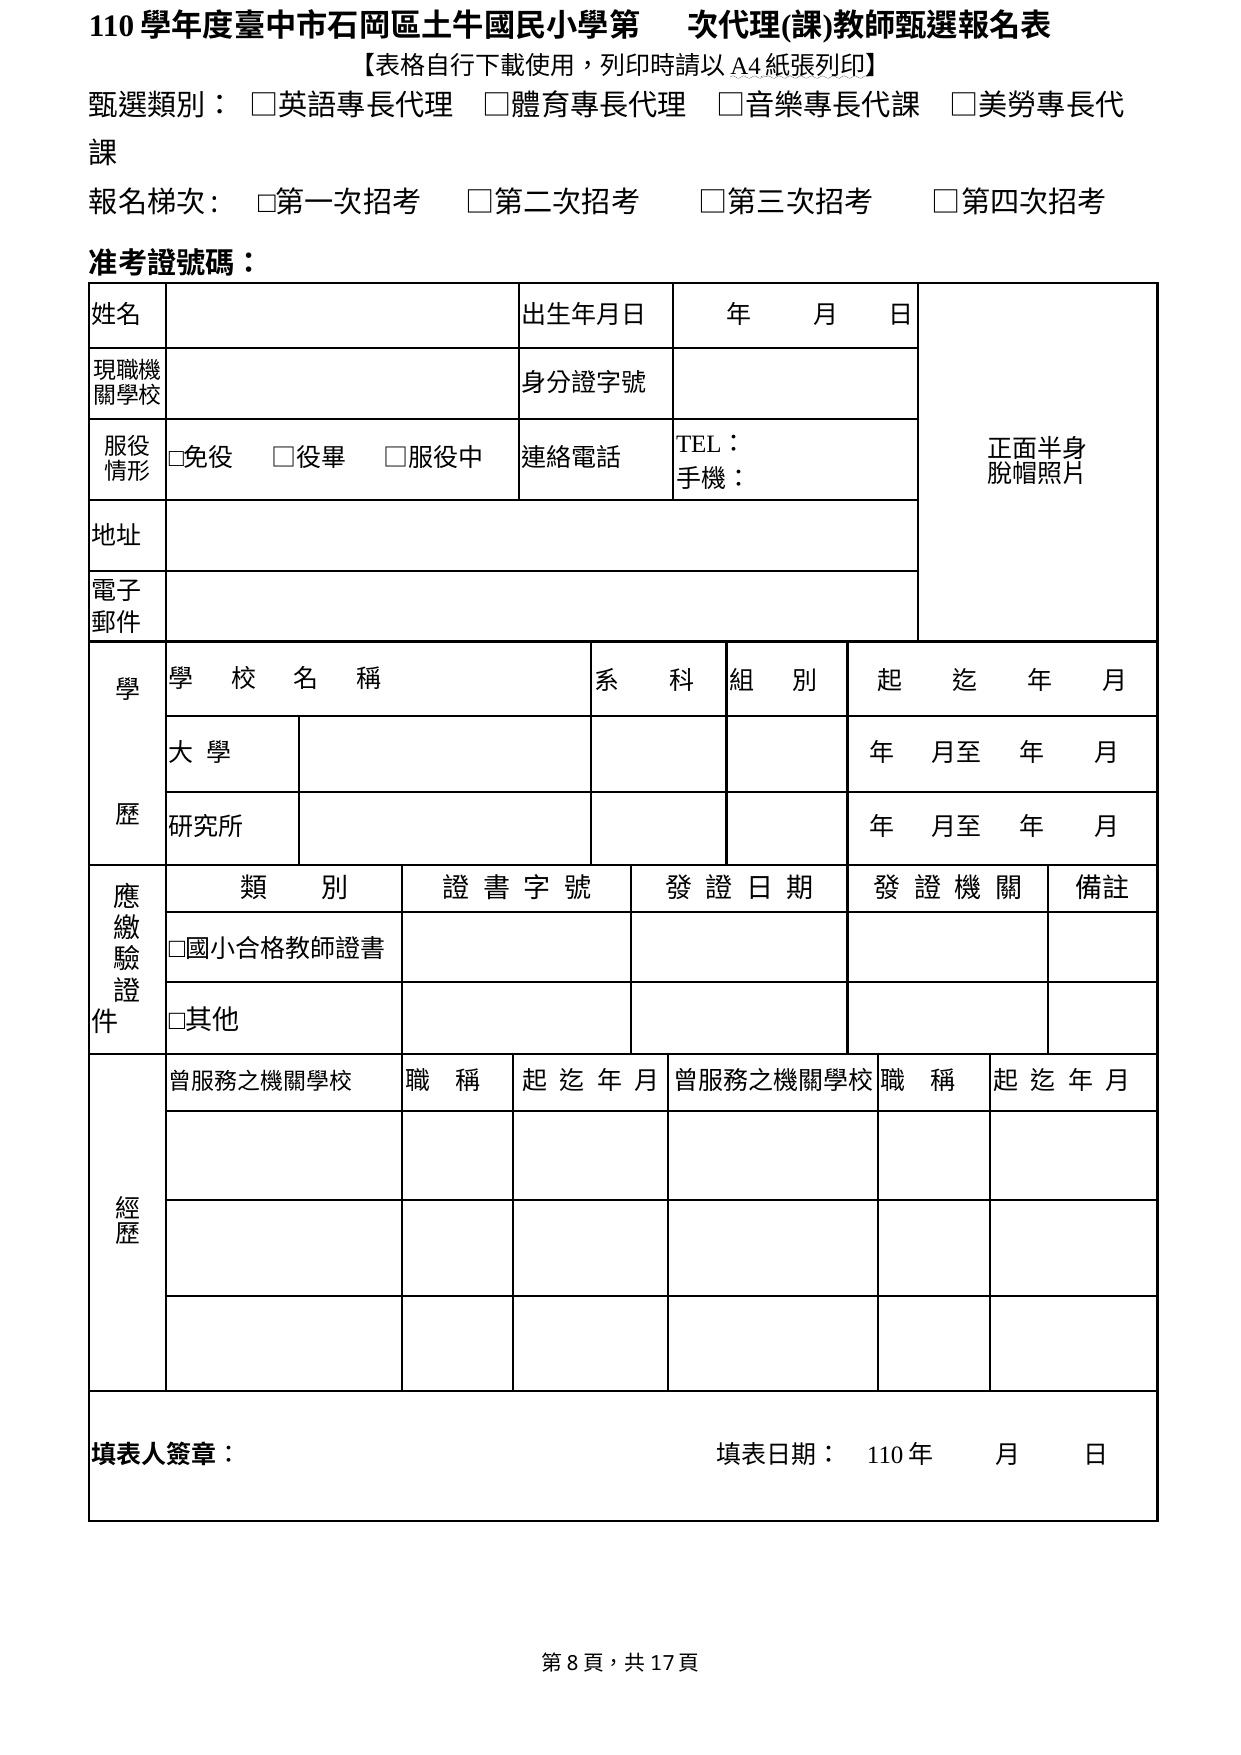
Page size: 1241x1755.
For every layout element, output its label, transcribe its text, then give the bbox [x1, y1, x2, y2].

table_cell 起 迄 年 月 [514, 1055, 667, 1109]
table_cell [728, 717, 846, 791]
table_cell [632, 983, 846, 1053]
table_cell [849, 983, 1047, 1053]
table_cell 年 月至 年 月 [849, 793, 1156, 864]
table_cell 職 稱 [403, 1055, 512, 1109]
table_cell 研究所 [167, 793, 298, 864]
table_cell [728, 793, 846, 864]
table_cell □國小合格教師證書 [167, 913, 401, 981]
table_header 出生年月日 [520, 284, 672, 347]
table_cell [167, 1297, 401, 1390]
table_cell [1049, 983, 1156, 1053]
table_cell [669, 1297, 877, 1390]
table_cell [879, 1112, 989, 1199]
text 准考證號碼： [89, 240, 1052, 282]
table_cell [879, 1201, 989, 1295]
table_header 姓名 [90, 284, 165, 347]
table_cell [300, 793, 590, 864]
table_header 年 月 日 [674, 284, 917, 347]
table_cell 發 證 日 期 [632, 866, 846, 911]
table_cell [991, 1112, 1156, 1199]
table_cell [592, 793, 725, 864]
table_cell [849, 913, 1047, 981]
table_cell [879, 1297, 989, 1390]
table_cell [403, 1201, 512, 1295]
table_cell □免役 □役畢 □服役中 [167, 420, 518, 499]
table_cell 電子郵件 [90, 572, 165, 640]
table_cell 發 證 機 關 [849, 866, 1047, 911]
table_cell 類 別 [167, 866, 401, 911]
table_cell [514, 1201, 667, 1295]
table_cell [403, 1112, 512, 1199]
table_cell 學 歷 [90, 643, 165, 864]
text 甄選類別： □英語專長代理 □體育專長代理 □音樂專長代課 □美勞專長代課 [89, 81, 1152, 172]
table_cell [669, 1201, 877, 1295]
table_cell [403, 913, 630, 981]
table_cell [167, 1112, 401, 1199]
table_cell [674, 349, 917, 418]
table_cell 職 稱 [879, 1055, 989, 1109]
table_cell 組 別 [728, 643, 846, 715]
table_cell 起 迄 年 月 [991, 1055, 1156, 1109]
table_cell [592, 717, 725, 791]
table_cell [167, 572, 917, 640]
table_cell 證 書 字 號 [403, 866, 630, 911]
table_cell 備註 [1049, 866, 1156, 911]
table_cell 服役 情形 [90, 420, 165, 499]
table_cell 連絡電話 [520, 420, 672, 499]
table_cell 曾服務之機關學校 [669, 1055, 877, 1109]
table_cell TEL： 手機： [674, 420, 917, 499]
text 【表格自行下載使用，列印時請以A4紙張列印】 [89, 45, 1152, 81]
table_cell [669, 1112, 877, 1199]
table_cell 填表人簽章： 填表日期： 110年 月 日 [90, 1392, 1156, 1520]
text 報名梯次: □第一次招考 □第二次招考 □第三次招考 □第四次招考 [89, 178, 1152, 221]
table_cell [167, 1201, 401, 1295]
table_cell [1049, 913, 1156, 981]
table_cell [514, 1297, 667, 1390]
table_header [167, 284, 518, 347]
table_cell [632, 913, 846, 981]
table_cell [514, 1112, 667, 1199]
table_cell 大 學 [167, 717, 298, 791]
table_cell 學 校 名 稱 [167, 643, 590, 715]
table_header 正面半身 脫帽照片 [919, 284, 1156, 640]
table_cell 地址 [90, 501, 165, 569]
table_cell [167, 501, 917, 569]
table_cell 經 歷 [90, 1055, 165, 1390]
table_cell 曾服務之機關學校 [167, 1055, 401, 1109]
table_cell [403, 983, 630, 1053]
table_cell [991, 1297, 1156, 1390]
table_cell 應 繳 驗 證 件 [90, 866, 165, 1053]
table_cell □其他 [167, 983, 401, 1053]
table_cell [403, 1297, 512, 1390]
table_cell [300, 717, 590, 791]
table_cell [167, 349, 518, 418]
table_cell 現職機關學校 [90, 349, 165, 418]
table_cell 起 迄 年 月 [849, 643, 1156, 715]
table_cell 身分證字號 [520, 349, 672, 418]
table_cell 年 月至 年 月 [849, 717, 1156, 791]
text 110學年度臺中市石岡區土牛國民小學第 次代理(課)教師甄選報名表 [89, 0, 1152, 45]
table_cell 系 科 [592, 643, 725, 715]
table_cell [991, 1201, 1156, 1295]
